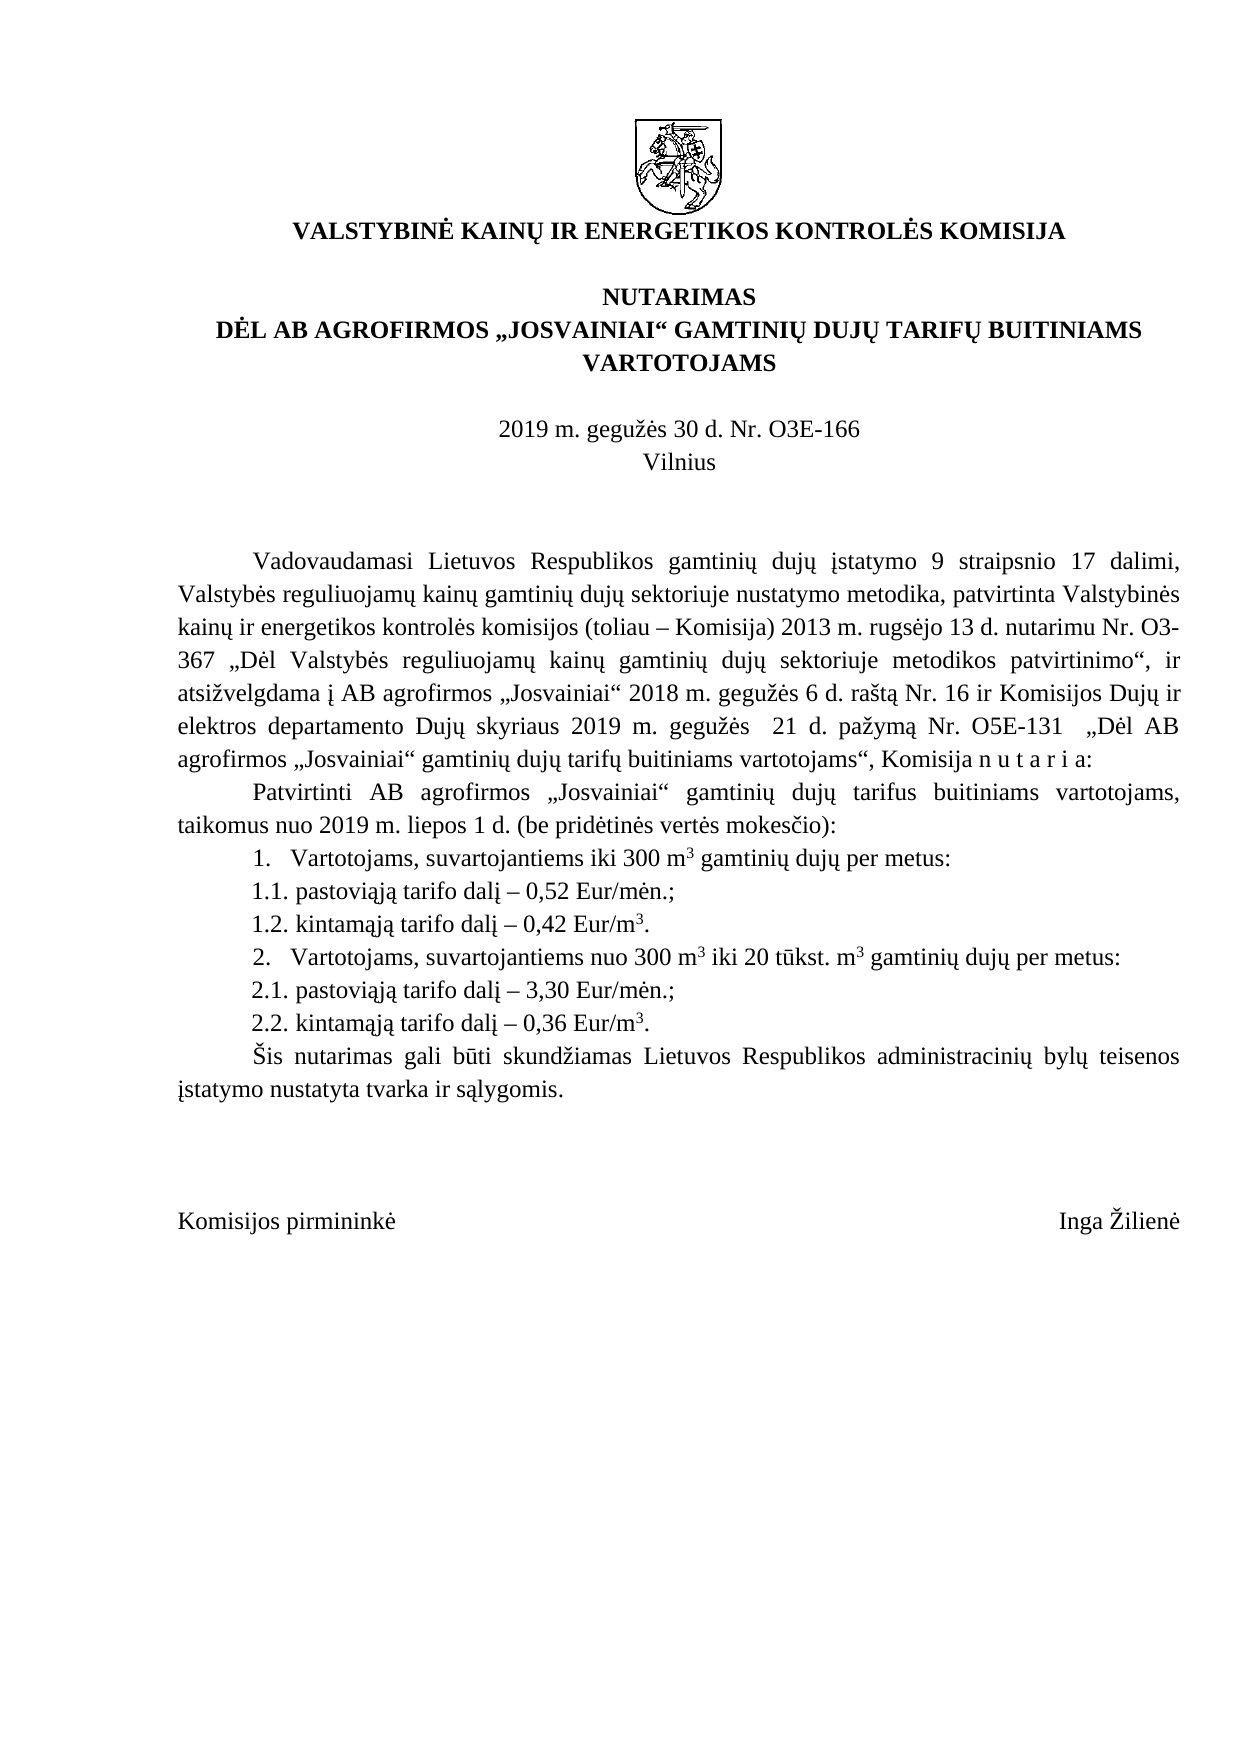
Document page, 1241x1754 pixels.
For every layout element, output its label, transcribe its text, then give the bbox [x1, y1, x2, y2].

text NUTARIMAS [177, 282, 1181, 311]
text Komisijos pirmininkė Inga Žilienė [177, 1206, 1181, 1235]
text vALSTYBINĖ KAINŲ IR ENERGETIKOS KONTROLĖS KOMISIJA [177, 216, 1181, 244]
text 2.2. kintamąją tarifo dalį – 0,36 Eur/m3. [251, 1008, 1181, 1037]
text Patvirtinti AB agrofirmos „Josvainiai“ gamtinių dujų tarifus buitiniams vartotojams, taikomus nuo 2019 m. liepos 1 d. (be pridėtinės vertės mokesčio): [177, 777, 1181, 839]
text 2. Vartotojams, suvartojantiems nuo 300 m3 iki 20 tūkst. m3 gamtinių dujų per metus: [252, 942, 1181, 971]
text DĖL AB AGROFIRMOS „JOSVAINIAI“ GAMTINIŲ DUJŲ TARIFŲ BUITINIAMS VARTOTOJAMS [177, 315, 1181, 377]
text 1.2. kintamąją tarifo dalį – 0,42 Eur/m3. [251, 909, 1181, 938]
text Vilnius [177, 447, 1181, 476]
text 2.1. pastoviąją tarifo dalį – 3,30 Eur/mėn.; [251, 975, 1181, 1004]
text Vadovaudamasi Lietuvos Respublikos gamtinių dujų įstatymo 9 straipsnio 17 dalimi, Valstybės reguliuojamų kainų gamtinių dujų sektoriuje nustatymo metodika, patvirtinta Valstybinės kainų ir energetikos kontrolės komisijos (toliau – Komisija) 2013 m. rugsėjo 13 d. nutarimu Nr. O3-367 „Dėl Valstybės reguliuojamų kainų gamtinių dujų sektoriuje metodikos patvirtinimo“, ir atsižvelgdama į AB agrofirmos „Josvainiai“ 2018 m. gegužės 6 d. raštą Nr. 16 ir Komisijos Dujų ir elektros departamento Dujų skyriaus 2019 m. gegužės 21 d. pažymą Nr. O5E-131 „Dėl AB agrofirmos „Josvainiai“ gamtinių dujų tarifų buitiniams vartotojams“, Komisija n u t a r i a: [177, 546, 1181, 773]
text 1.1. pastoviąją tarifo dalį – 0,52 Eur/mėn.; [251, 876, 1181, 905]
text 2019 m. gegužės 30 d. Nr. O3E-166 [177, 414, 1181, 443]
text 1. Vartotojams, suvartojantiems iki 300 m3 gamtinių dujų per metus: [252, 843, 1181, 872]
text Šis nutarimas gali būti skundžiamas Lietuvos Respublikos administracinių bylų teisenos įstatymo nustatyta tvarka ir sąlygomis. [177, 1041, 1181, 1103]
